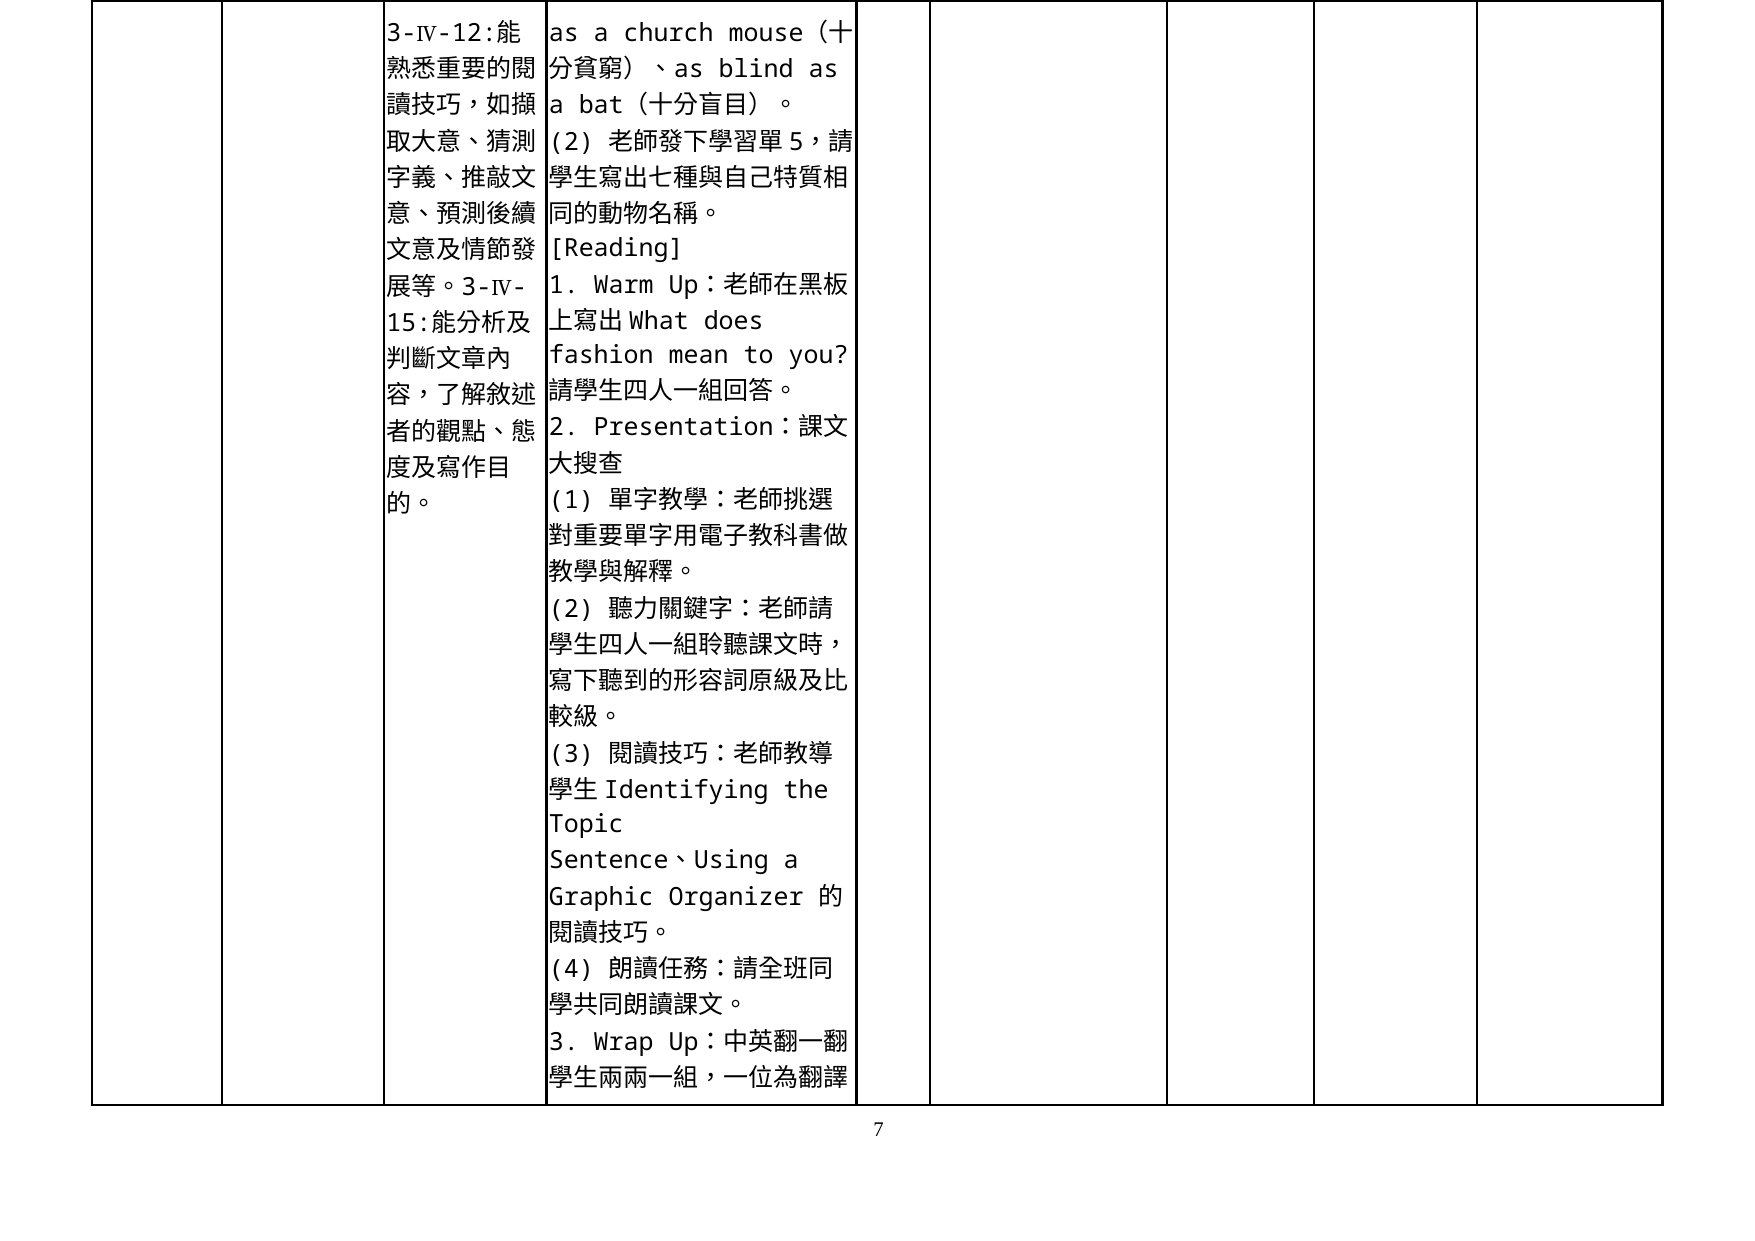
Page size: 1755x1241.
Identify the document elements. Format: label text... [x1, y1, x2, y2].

table_cell 3-Ⅳ-12:能熟悉重要的閱讀技巧，如擷取大意、猜測字義、推敲文意、預測後續文意及情節發展等。3-Ⅳ-15:能分析及判斷文章內容，了解敘述者的觀點、態度及寫作目的。 [385, 2, 545, 1104]
table_cell [1168, 2, 1313, 1104]
table_cell [1315, 2, 1476, 1104]
table_cell [931, 2, 1166, 1104]
table_cell [223, 2, 383, 1104]
table_cell [858, 2, 929, 1104]
table_cell as a church mouse（十分貧窮）、as blind as a bat（十分盲目）。 (2) 老師發下學習單5，請學生寫出七種與自己特質相同的動物名稱。 [Reading] 1. Warm Up：老師在黑板上寫出What does fashion mean to you?請學生四人一組回答。 2. Presentation：課文大搜查 (1) 單字教學：老師挑選對重要單字用電子教科書做教學與解釋。 (2) 聽力關鍵字：老師請學生四人一組聆聽課文時，寫下聽到的形容詞原級及比較級。 (3) 閱讀技巧：老師教導學生Identifying the Topic Sentence、Using a Graphic Organizer 的閱讀技巧。 (4) 朗讀任務：請全班同學共同朗讀課文。 3. Wrap Up：中英翻一翻 學生兩兩一組，一位為翻譯 [548, 2, 855, 1104]
table_cell [1478, 2, 1661, 1104]
table_cell [93, 2, 221, 1104]
